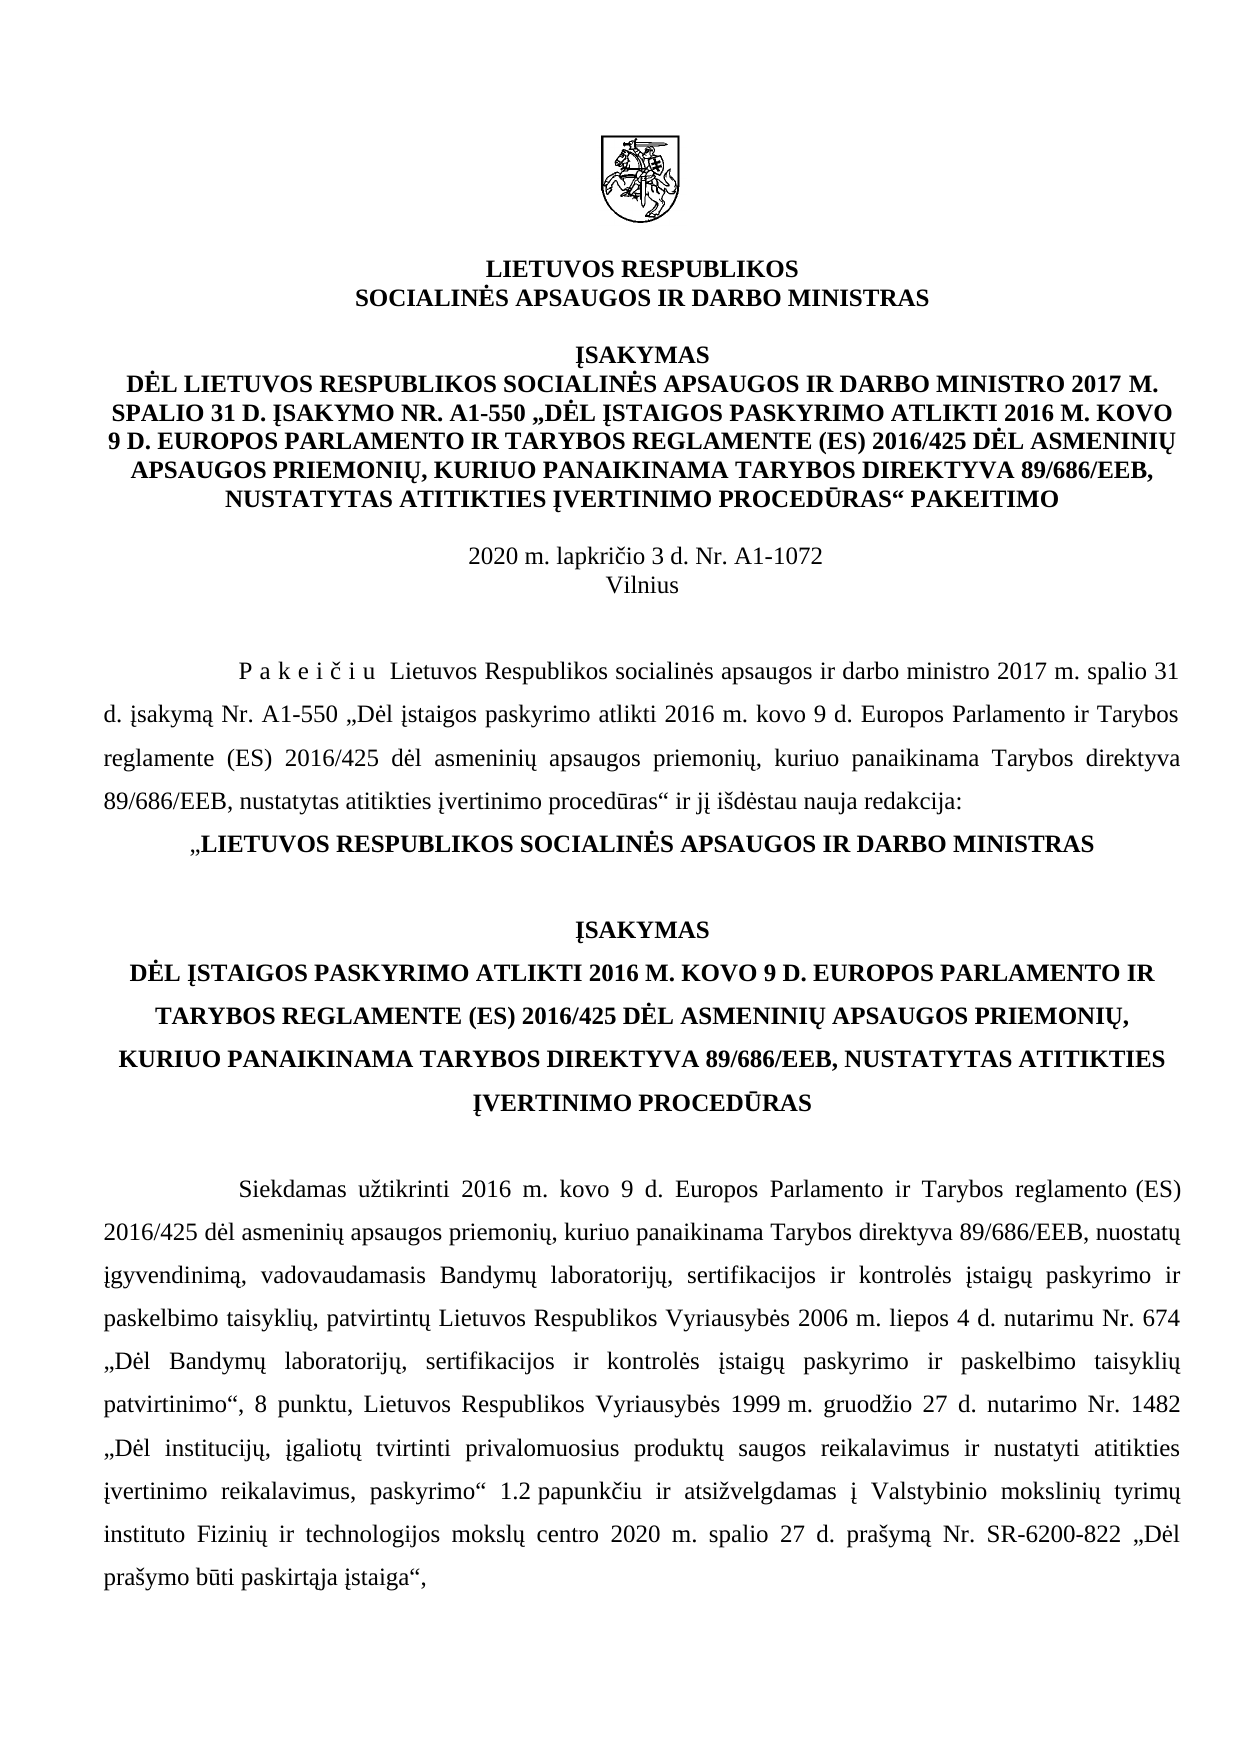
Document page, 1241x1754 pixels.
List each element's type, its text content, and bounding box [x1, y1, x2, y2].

text Vilnius [103, 570, 1181, 599]
text DĖL ĮSTAIGOS PASKYRIMO ATLIKTI 2016 M. KOVO 9 D. EUROPOS PARLAMENTO IR TARYBOS REGLAMENTE (ES) 2016/425 DĖL ASMENINIŲ APSAUGOS PRIEMONIŲ, KURIUO PANAIKINAMA TARYBOS DIREKTYVA 89/686/EEB, NUSTATYTAS ATITIKTIES ĮVERTINIMO PROCEDŪRAS [103, 958, 1181, 1116]
text P a k e i č i u Lietuvos Respublikos socialinės apsaugos ir darbo ministro 2017 m. spalio 31 d. įsakymą Nr. A1-550 „Dėl įstaigos paskyrimo atlikti 2016 m. kovo 9 d. Europos Parlamento ir Tarybos reglamente (ES) 2016/425 dėl asmeninių apsaugos priemonių, kuriuo panaikinama Tarybos direktyva 89/686/EEB, nustatytas atitikties įvertinimo procedūras“ ir jį išdėstau nauja redakcija: [103, 656, 1181, 814]
text SOCIALINĖS APSAUGOS IR DARBO MINISTRAS [103, 283, 1181, 311]
text ĮSAKYMAS [103, 340, 1181, 369]
text DĖL LIETUVOS RESPUBLIKOS SOCIALINĖS APSAUGOS IR DARBO MINISTRO 2017 M. SPALIO 31 D. ĮSAKYMO NR. A1-550 „DĖL ĮSTAIGOS PASKYRIMO ATLIKTI 2016 M. KOVO 9 D. EUROPOS PARLAMENTO IR TARYBOS REGLAMENTE (ES) 2016/425 DĖL ASMENINIŲ APSAUGOS PRIEMONIŲ, KURIUO PANAIKINAMA TARYBOS DIREKTYVA 89/686/EEB, NUSTATYTAS ATITIKTIES ĮVERTINIMO PROCEDŪRAS“ PAKEITIMO [103, 369, 1181, 513]
text Siekdamas užtikrinti 2016 m. kovo 9 d. Europos Parlamento ir Tarybos reglamento (ES) 2016/425 dėl asmeninių apsaugos priemonių, kuriuo panaikinama Tarybos direktyva 89/686/EEB, nuostatų įgyvendinimą, vadovaudamasis Bandymų laboratorijų, sertifikacijos ir kontrolės įstaigų paskyrimo ir paskelbimo taisyklių, patvirtintų Lietuvos Respublikos Vyriausybės 2006 m. liepos 4 d. nutarimu Nr. 674 „Dėl Bandymų laboratorijų, sertifikacijos ir kontrolės įstaigų paskyrimo ir paskelbimo taisyklių patvirtinimo“, 8 punktu, Lietuvos Respublikos Vyriausybės 1999 m. gruodžio 27 d. nutarimo Nr. 1482 „Dėl institucijų, įgaliotų tvirtinti privalomuosius produktų saugos reikalavimus ir nustatyti atitikties įvertinimo reikalavimus, paskyrimo“ 1.2 papunkčiu ir atsižvelgdamas į Valstybinio mokslinių tyrimų instituto Fizinių ir technologijos mokslų centro 2020 m. spalio 27 d. prašymą Nr. SR-6200-822 „Dėl prašymo būti paskirtąja įstaiga“, [103, 1174, 1181, 1591]
text ĮSAKYMAS [103, 915, 1181, 944]
text LIETUVOS RESPUBLIKOS [103, 254, 1181, 283]
text „LIETUVOS RESPUBLIKOS SOCIALINĖS APSAUGOS IR DARBO MINISTRAS [103, 829, 1181, 858]
text 2020 m. lapkričio 3 d. Nr. A1-1072 [103, 541, 1181, 570]
